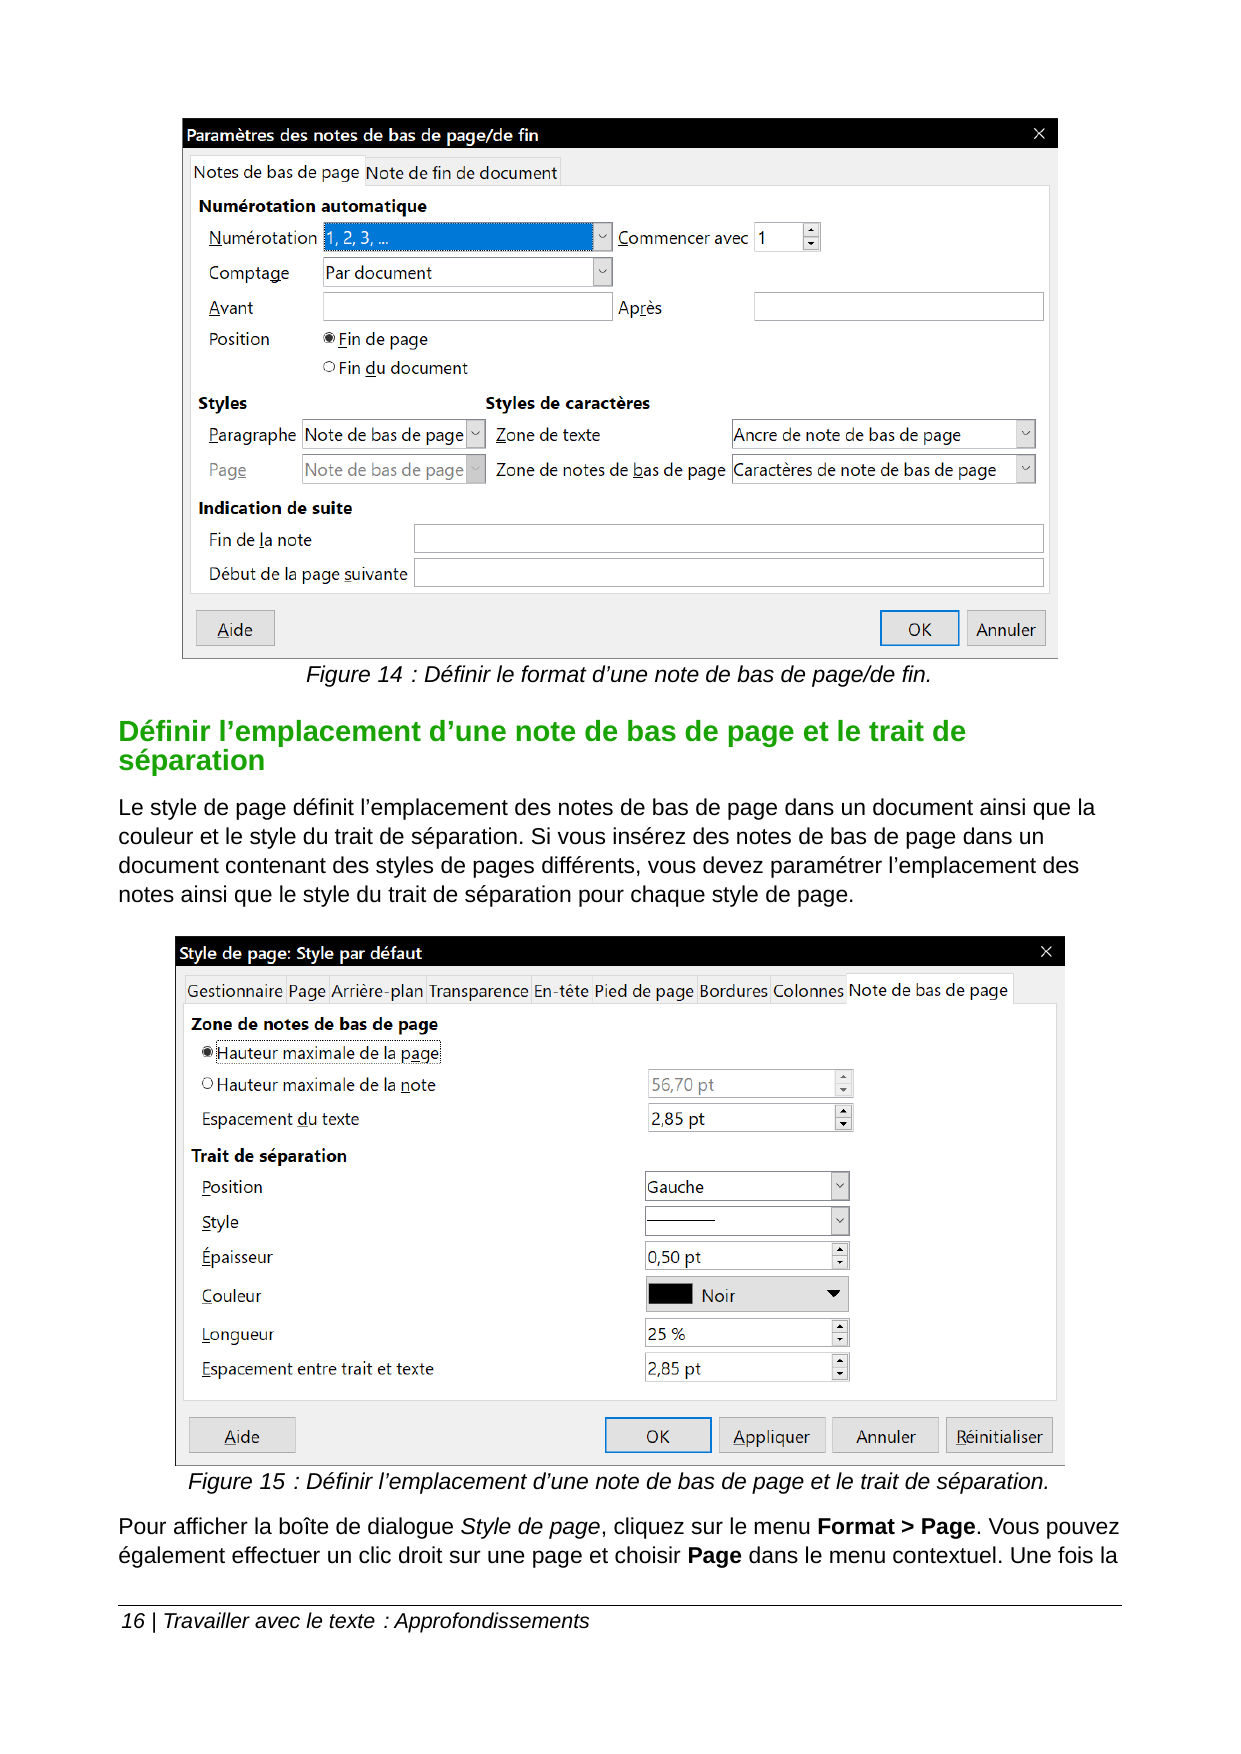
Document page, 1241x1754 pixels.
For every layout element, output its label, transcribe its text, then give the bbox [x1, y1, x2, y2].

subtitle Définir l’emplacement d’une note de bas de page et le trait de séparation [118, 718, 1122, 776]
text Le style de page définit l’emplacement des notes de bas de page dans un document ainsi que la couleur et le style du trait de séparation. Si vous insérez des notes de bas de page dans un document contenant des styles de pages différents, vous devez paramétrer l’emplacement des notes ainsi que le style du trait de séparation pour chaque style de page. [118, 791, 1122, 907]
text Figure 14 : Définir le format d’une note de bas de page/de fin. [118, 659, 1122, 688]
picture [182, 118, 1058, 659]
text Figure 15 : Définir l’emplacement d’une note de bas de page et le trait de séparation. [118, 1466, 1122, 1496]
text Pour afficher la boîte de dialogue Style de page, cliquez sur le menu Format > Page. Vous pouvez également effectuer un clic droit sur une page et choisir Page dans le menu contextuel. Une fois la [118, 1510, 1122, 1569]
picture [175, 936, 1065, 1466]
